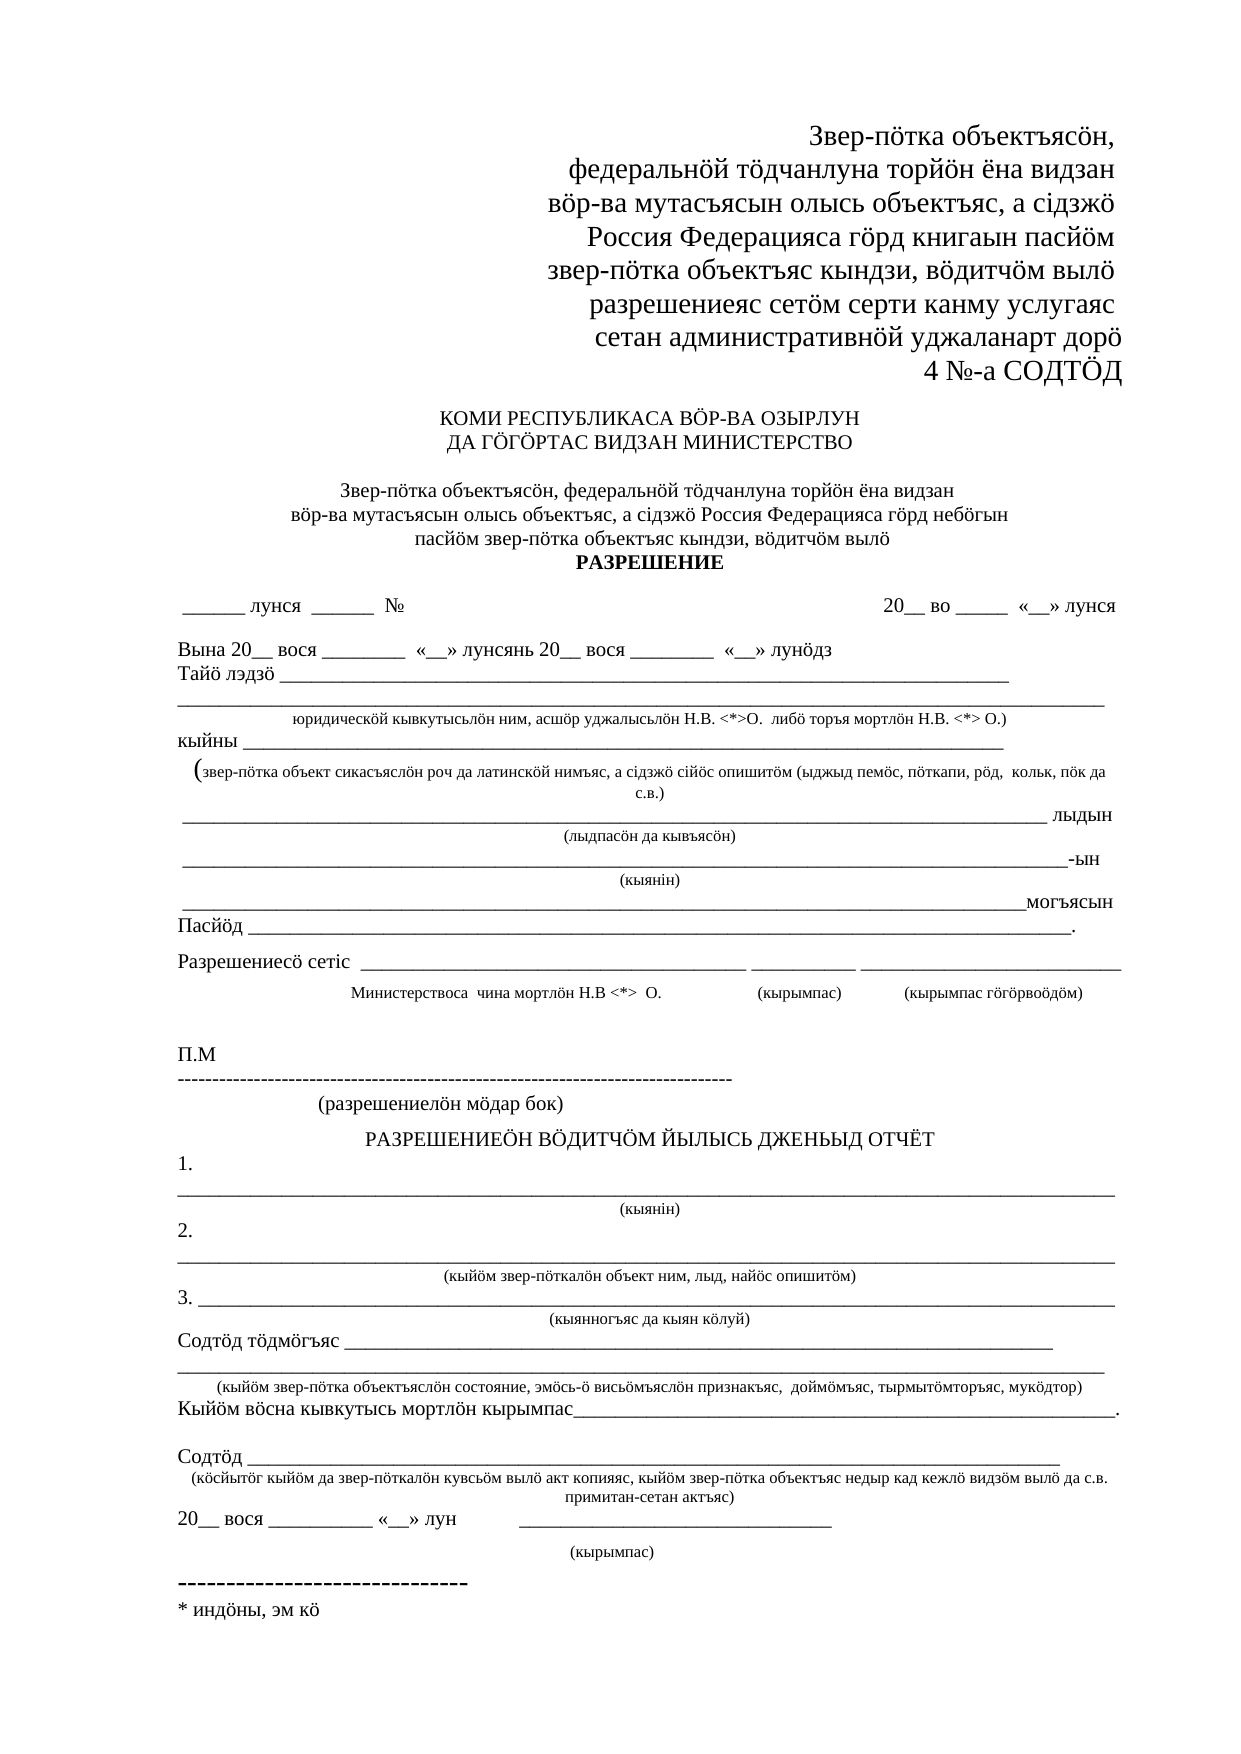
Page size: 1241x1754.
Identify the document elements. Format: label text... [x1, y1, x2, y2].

text Звер-пӧтка объектъясӧн, [177, 118, 1122, 152]
text РАЗРЕШЕНИЕ [177, 550, 1122, 574]
text (кыйӧм звер-пӧткалӧн объект ним, лыд, найӧс опишитӧм) [177, 1266, 1122, 1285]
text (кыянін) [177, 1199, 1122, 1218]
text (кыйӧм звер-пӧтка объектъяслӧн состояние, эмӧсь-ӧ висьӧмъяслӧн признакъяс, доймӧмъяс, тырмытӧмторъяс, мукӧдтор) [177, 1376, 1122, 1396]
text (звер-пӧтка объект сикасъяслӧн роч да латинскӧй нимъяс, а сідзжӧ сійӧс опишитӧм (ыджыд пемӧс, пӧткапи, рӧд, кольк, пӧк да с.в.) [177, 752, 1122, 802]
text (кырымпас) [177, 1530, 1122, 1564]
text Содтӧд тӧдмӧгъяс ____________________________________________________________________ [177, 1328, 1122, 1352]
text 3. ________________________________________________________________________________________ [177, 1285, 1122, 1309]
text сетан административнӧй уджаланарт дорӧ [177, 319, 1122, 353]
text Министерствоса чина мортлӧн Н.В <*> О. (кырымпас) (кырымпас гӧгӧрвоӧдӧм) [177, 973, 1122, 1004]
text Звер-пӧтка объектъясӧн, федеральнӧй тӧдчанлуна торйӧн ёна видзан [177, 478, 1122, 502]
text пасйӧм звер-пӧтка объектъяс кындзи, вӧдитчӧм вылӧ [177, 526, 1122, 550]
text ______ лунся ______ № 20__ во _____ «__» лунся [177, 593, 1122, 617]
text КОМИ РЕСПУБЛИКАСА ВӦР-ВА ОЗЫРЛУН [177, 406, 1122, 430]
text 4 №-а СОДТӦД [177, 353, 1122, 386]
text Содтӧд ______________________________________________________________________________ [177, 1444, 1122, 1468]
text -------------------------------------------------------------------------------- [177, 1066, 1122, 1090]
text Кыйӧм вӧсна кывкутысь мортлӧн кырымпас____________________________________________________. [177, 1396, 1122, 1420]
text П.М [177, 1042, 1122, 1066]
text Россия Федерацияса гӧрд книгаын пасйӧм [177, 219, 1122, 252]
text _____________________________________________________________________________________-ын [177, 845, 1122, 869]
text кыйны _________________________________________________________________________ [177, 728, 1122, 752]
text 20__ вося __________ «__» лун ______________________________ [177, 1506, 1122, 1530]
text вӧр-ва мутасъясын олысь объектъяс, а сідзжӧ Россия Федерацияса гӧрд небӧгын [177, 502, 1122, 526]
text (кыянногъяс да кыян кӧлуй) [177, 1309, 1122, 1328]
text Пасйӧд _______________________________________________________________________________. [177, 913, 1122, 937]
text (кыянін) [177, 869, 1122, 889]
text (разрешениелӧн мӧдар бок) [177, 1090, 1122, 1114]
text федеральнӧй тӧдчанлуна торйӧн ёна видзан [177, 152, 1122, 185]
text _________________________________________________________________________________________ [177, 1352, 1122, 1376]
text (кӧсйытӧг кыйӧм да звер-пӧткалӧн кувсьӧм вылӧ акт копияяс, кыйӧм звер-пӧтка объектъяс недыр кад кежлӧ видзӧм вылӧ да с.в. примитан-сетан актъяс) [177, 1468, 1122, 1506]
text Вына 20__ вося ________ «__» лунсянь 20__ вося ________ «__» лунӧдз [177, 636, 1122, 661]
text вӧр-ва мутасъясын олысь объектъяс, а сідзжӧ [177, 185, 1122, 219]
text ___________________________________________________________________________________ лыдын [177, 802, 1122, 826]
text Разрешениесӧ сетіс _____________________________________ __________ _________________________ [177, 949, 1122, 973]
text ДА ГӦГӦРТАС ВИДЗАН МИНИСТЕРСТВО [177, 430, 1122, 454]
text _________________________________________________________________________________могъясын [177, 889, 1122, 913]
text Тайӧ лэдзӧ ______________________________________________________________________ [177, 661, 1122, 684]
text _________________________________________________________________________________________ [177, 684, 1122, 709]
text звер-пӧтка объектъяс кындзи, вӧдитчӧм вылӧ [177, 252, 1122, 286]
text * индӧны, эм кӧ [177, 1597, 1122, 1621]
text юридическӧй кывкутысьлӧн ним, асшӧр уджалысьлӧн Н.В. <*>О. либӧ торъя мортлӧн Н.В. <*> О.) [177, 709, 1122, 728]
text 1. __________________________________________________________________________________________ [177, 1151, 1122, 1199]
text 2. __________________________________________________________________________________________ [177, 1218, 1122, 1266]
text РАЗРЕШЕНИЕӦН ВӦДИТЧӦМ ЙЫЛЫСЬ ДЖЕНЬЫД ОТЧЁТ [177, 1126, 1122, 1151]
text разрешениеяс сетӧм серти канму услугаяс [177, 286, 1122, 319]
text (лыдпасӧн да кывъясӧн) [177, 826, 1122, 845]
text ------------------------------ [177, 1564, 1122, 1597]
